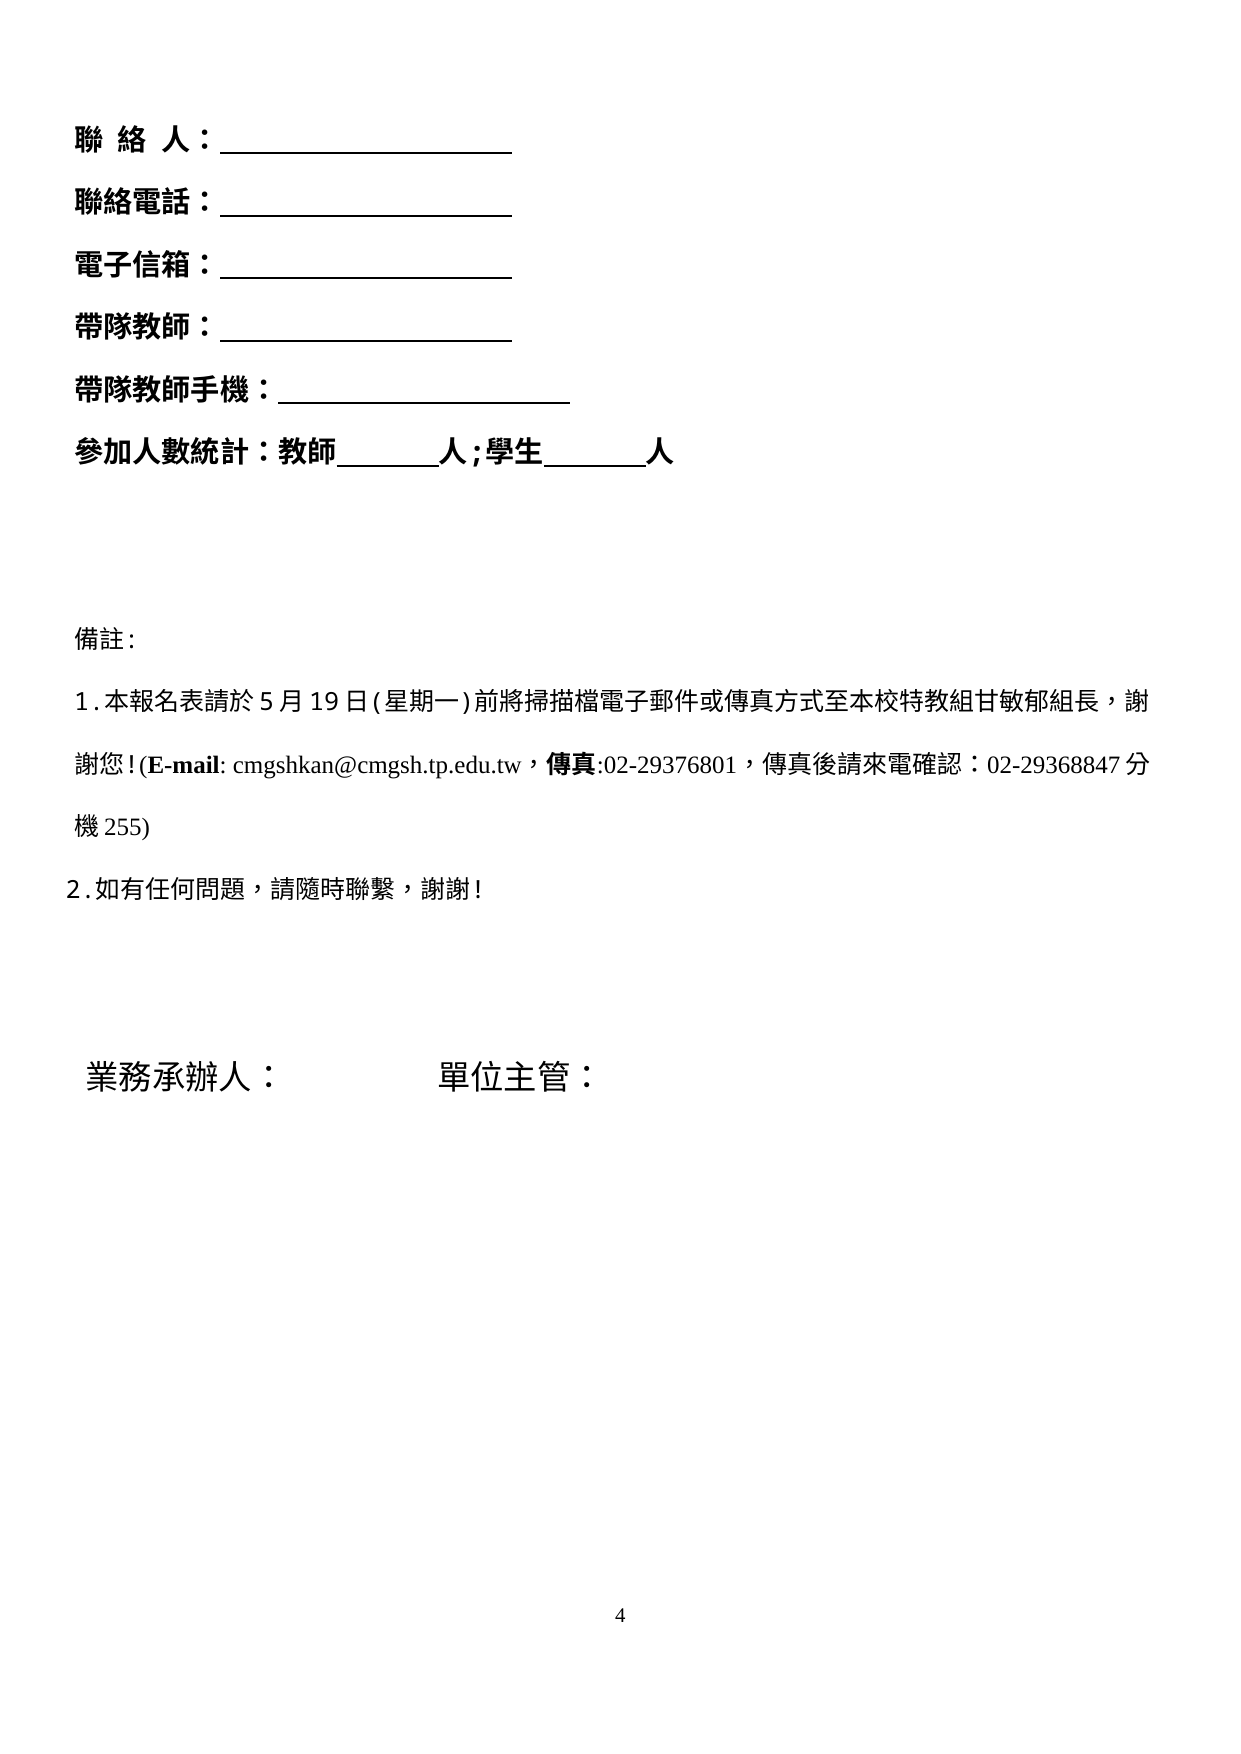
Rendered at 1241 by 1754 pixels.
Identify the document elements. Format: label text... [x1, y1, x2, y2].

text 2.如有任何問題，請隨時聯繫，謝謝! [59, 846, 1167, 908]
table_header 單位主管： [426, 1033, 738, 1158]
text 聯絡電話： [74, 158, 1167, 221]
text 備註: [74, 596, 1167, 658]
text 參加人數統計：教師 人;學生 人 [74, 408, 1167, 471]
text 1.本報名表請於5月19日(星期一)前將掃描檔電子郵件或傳真方式至本校特教組甘敏郁組長，謝謝您!(E-mail: cmgshkan@cmgsh.tp.edu.tw，傳真:02-29376801，傳真後請來電確認：02-29368847分機255) [74, 658, 1167, 846]
table_header [738, 1033, 1130, 1158]
text 帶隊教師手機： [74, 346, 1167, 408]
text 電子信箱： [74, 221, 1167, 283]
text 聯 絡 人： [74, 96, 1167, 158]
table_header 業務承辦人： [74, 1033, 426, 1158]
text 帶隊教師： [74, 283, 1167, 346]
